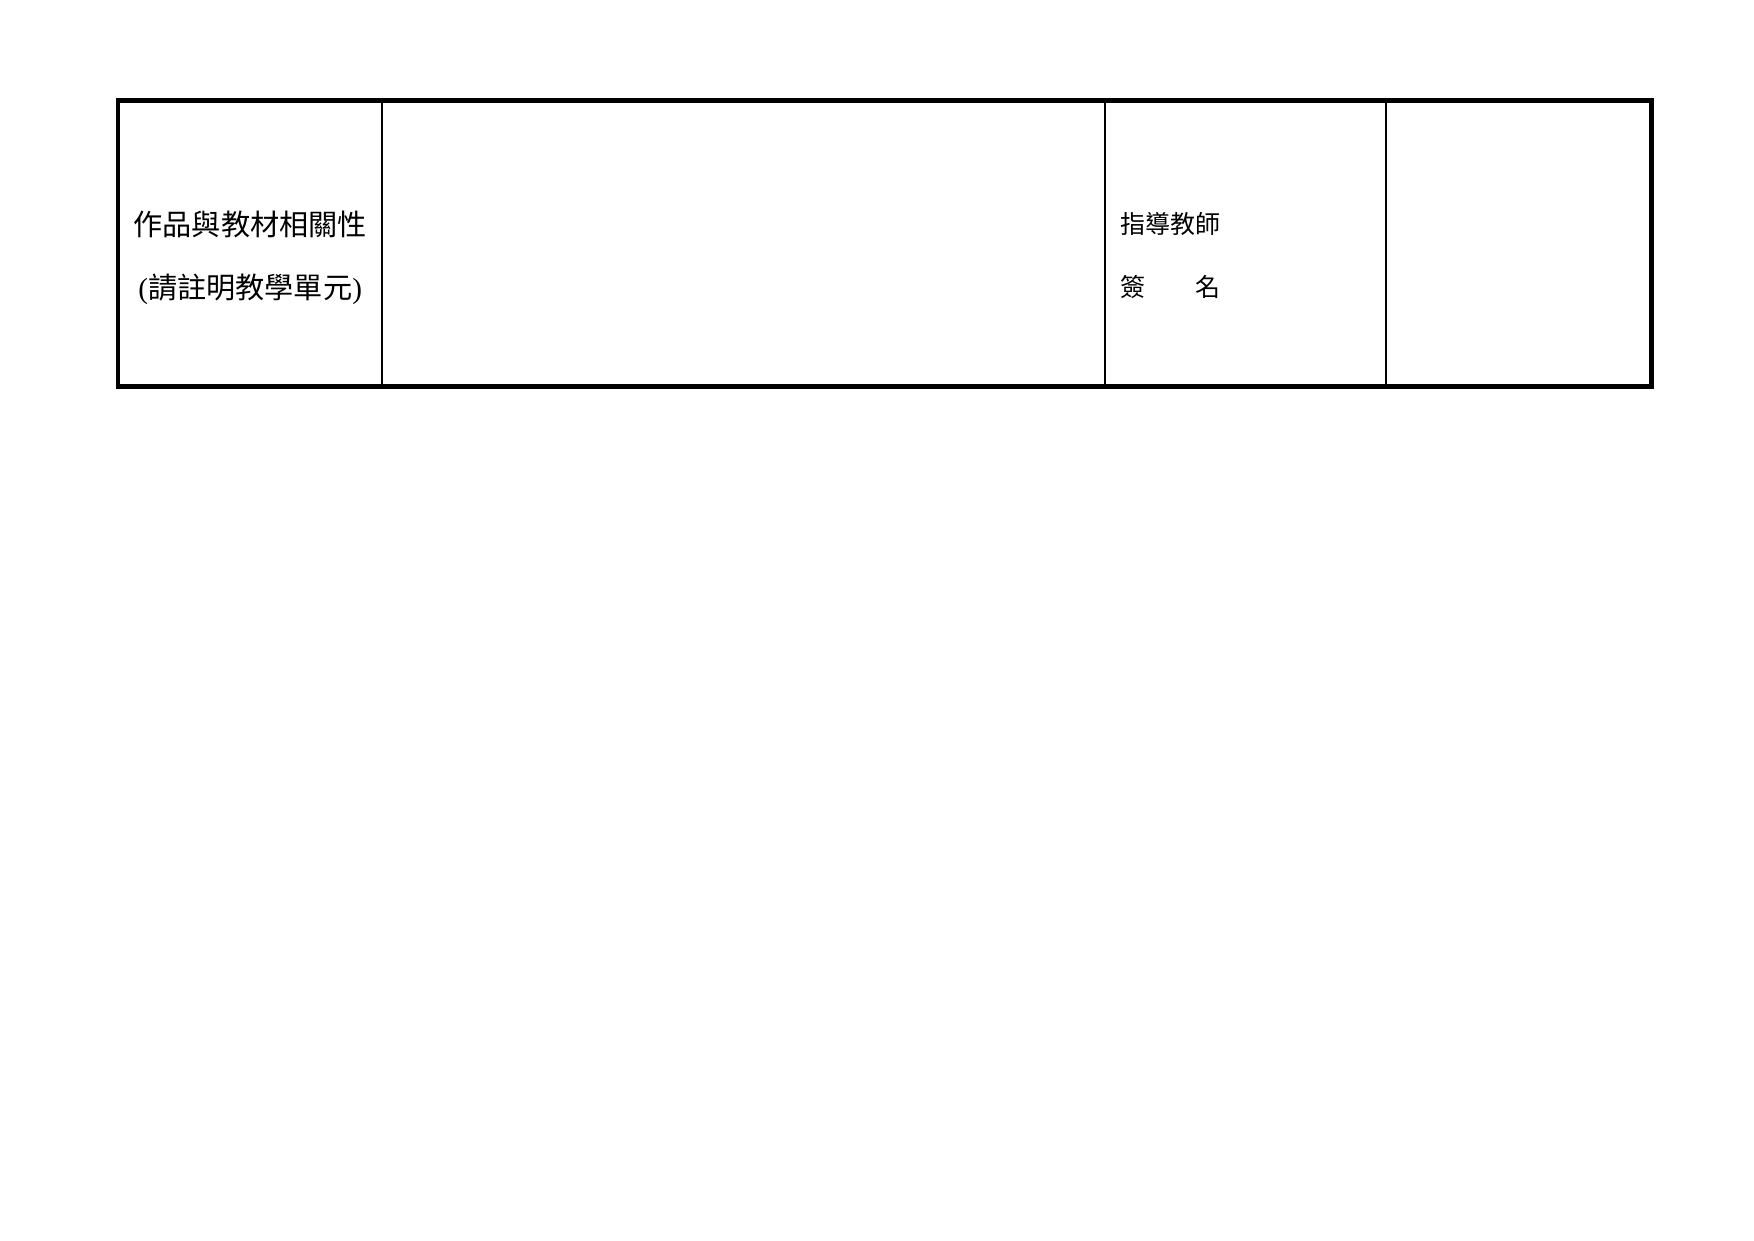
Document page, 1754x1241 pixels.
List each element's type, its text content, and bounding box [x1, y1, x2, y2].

table_cell [1387, 103, 1649, 384]
table_cell [383, 103, 1104, 384]
table_cell 作品與教材相關性 (請註明教學單元) [120, 103, 381, 384]
table_cell 指導教師 簽 名 [1106, 103, 1385, 384]
